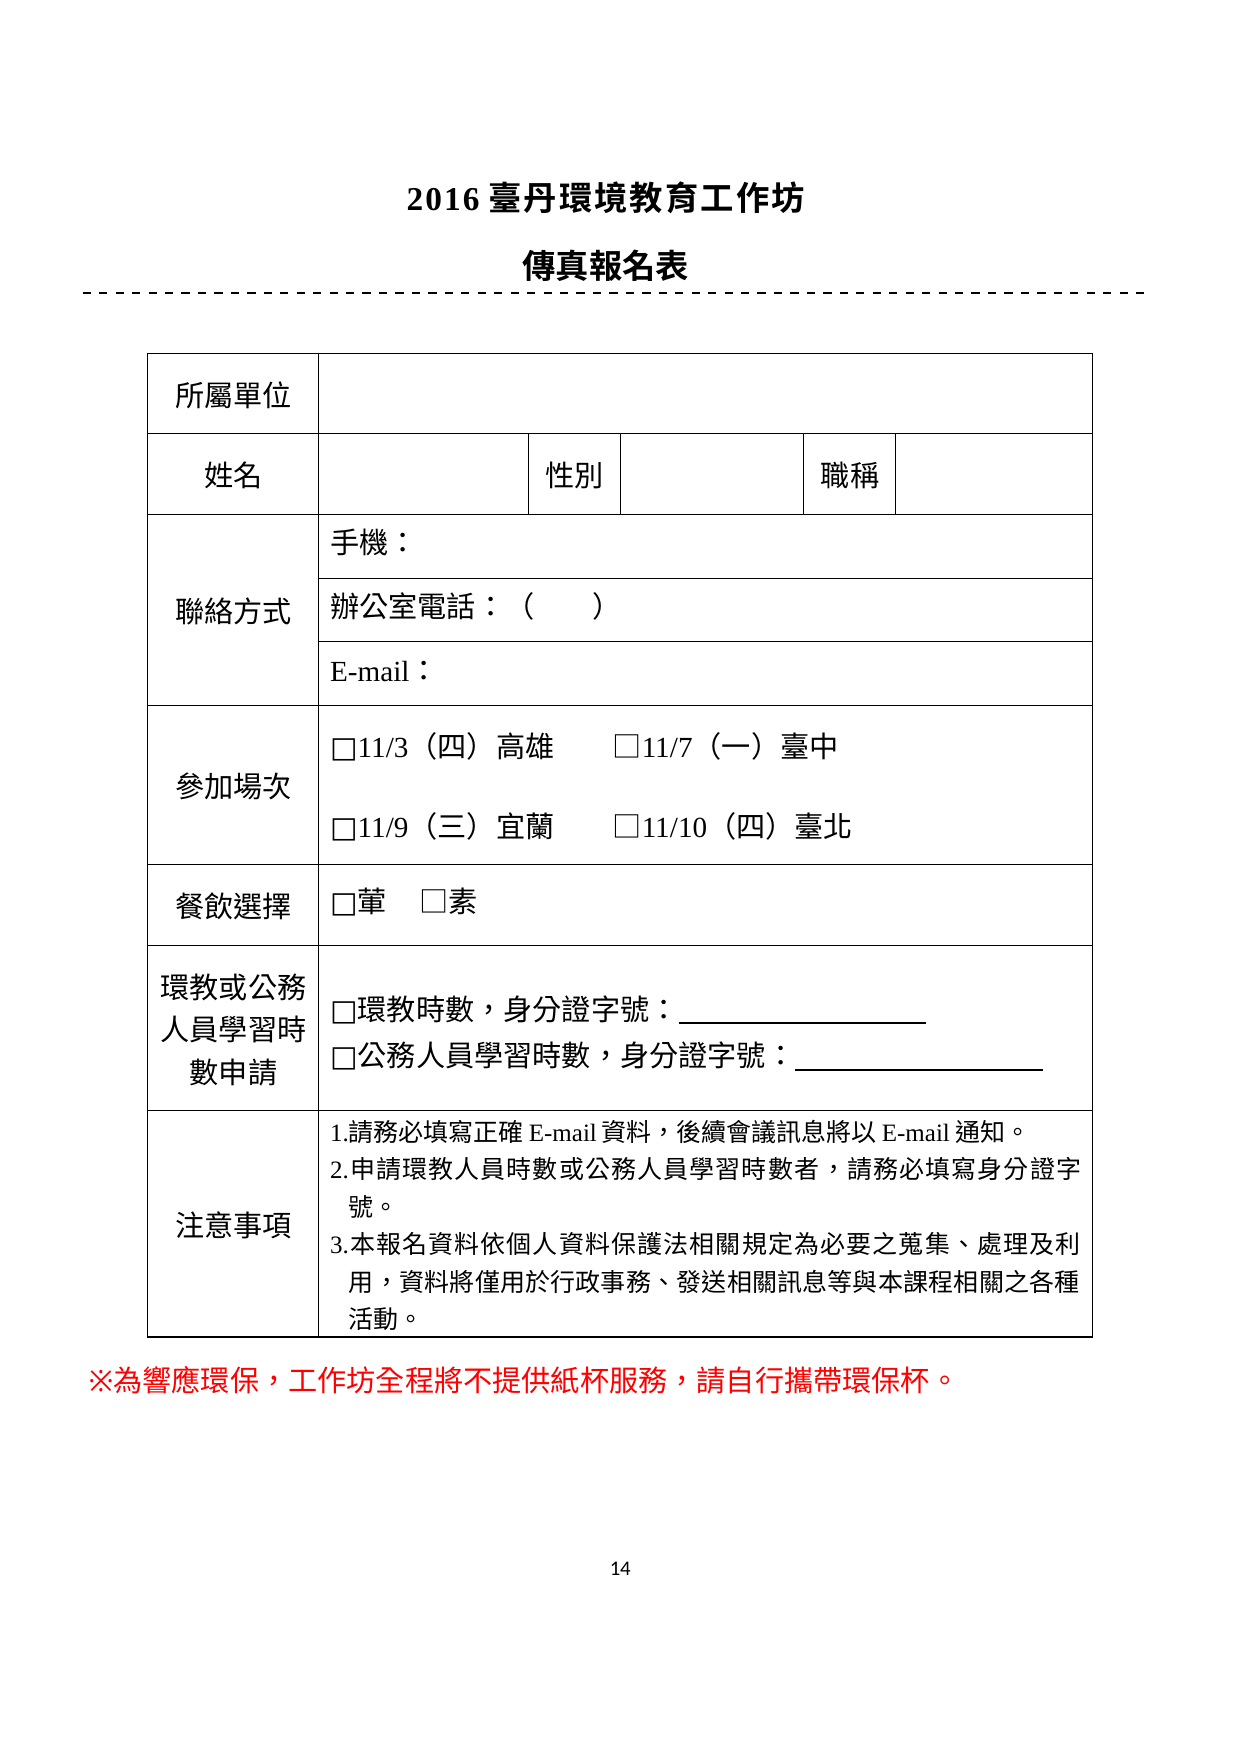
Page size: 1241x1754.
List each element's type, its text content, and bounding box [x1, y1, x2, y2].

table_cell 聯絡方式 [148, 515, 318, 705]
table_cell [896, 434, 1092, 514]
text ※為響應環保，工作坊全程將不提供紙杯服務，請自行攜帶環保杯。 [89, 1337, 1092, 1400]
table_cell 參加場次 [148, 706, 318, 864]
table_cell 姓名 [148, 434, 318, 514]
table_header 所屬單位 [148, 354, 318, 433]
table_cell 餐飲選擇 [148, 865, 318, 945]
table_cell [319, 434, 528, 514]
text 傳真報名表 [95, 222, 1116, 285]
table_cell 辦公室電話：（ ） [319, 579, 1092, 641]
table_cell 手機： [319, 515, 1092, 578]
table_cell E-mail： [319, 642, 1092, 705]
table_cell 注意事項 [148, 1111, 318, 1336]
table_cell □葷 □素 [319, 865, 1092, 945]
table_header [319, 354, 1092, 433]
table_cell [621, 434, 803, 514]
table_cell □11/3（四）高雄 □11/7（一）臺中 □11/9（三）宜蘭 □11/10（四）臺北 [319, 706, 1092, 864]
table_cell 1.請務必填寫正確E-mail資料，後續會議訊息將以E-mail通知。 2.申請環教人員時數或公務人員學習時數者，請務必填寫身分證字號。 3.本報名資料依個人資料保護法相關規定為必要之蒐集、處理及利用，資料將僅用於行政事務、發送相關訊息等與本課程相關之各種活動。 [319, 1111, 1092, 1336]
table_cell 性別 [529, 434, 620, 514]
text 2016臺丹環境教育工作坊 [95, 154, 1116, 217]
table_cell 環教或公務人員學習時數申請 [148, 946, 318, 1110]
table_cell □環教時數，身分證字號： □公務人員學習時數，身分證字號： [319, 946, 1092, 1110]
table_cell 職稱 [804, 434, 895, 514]
